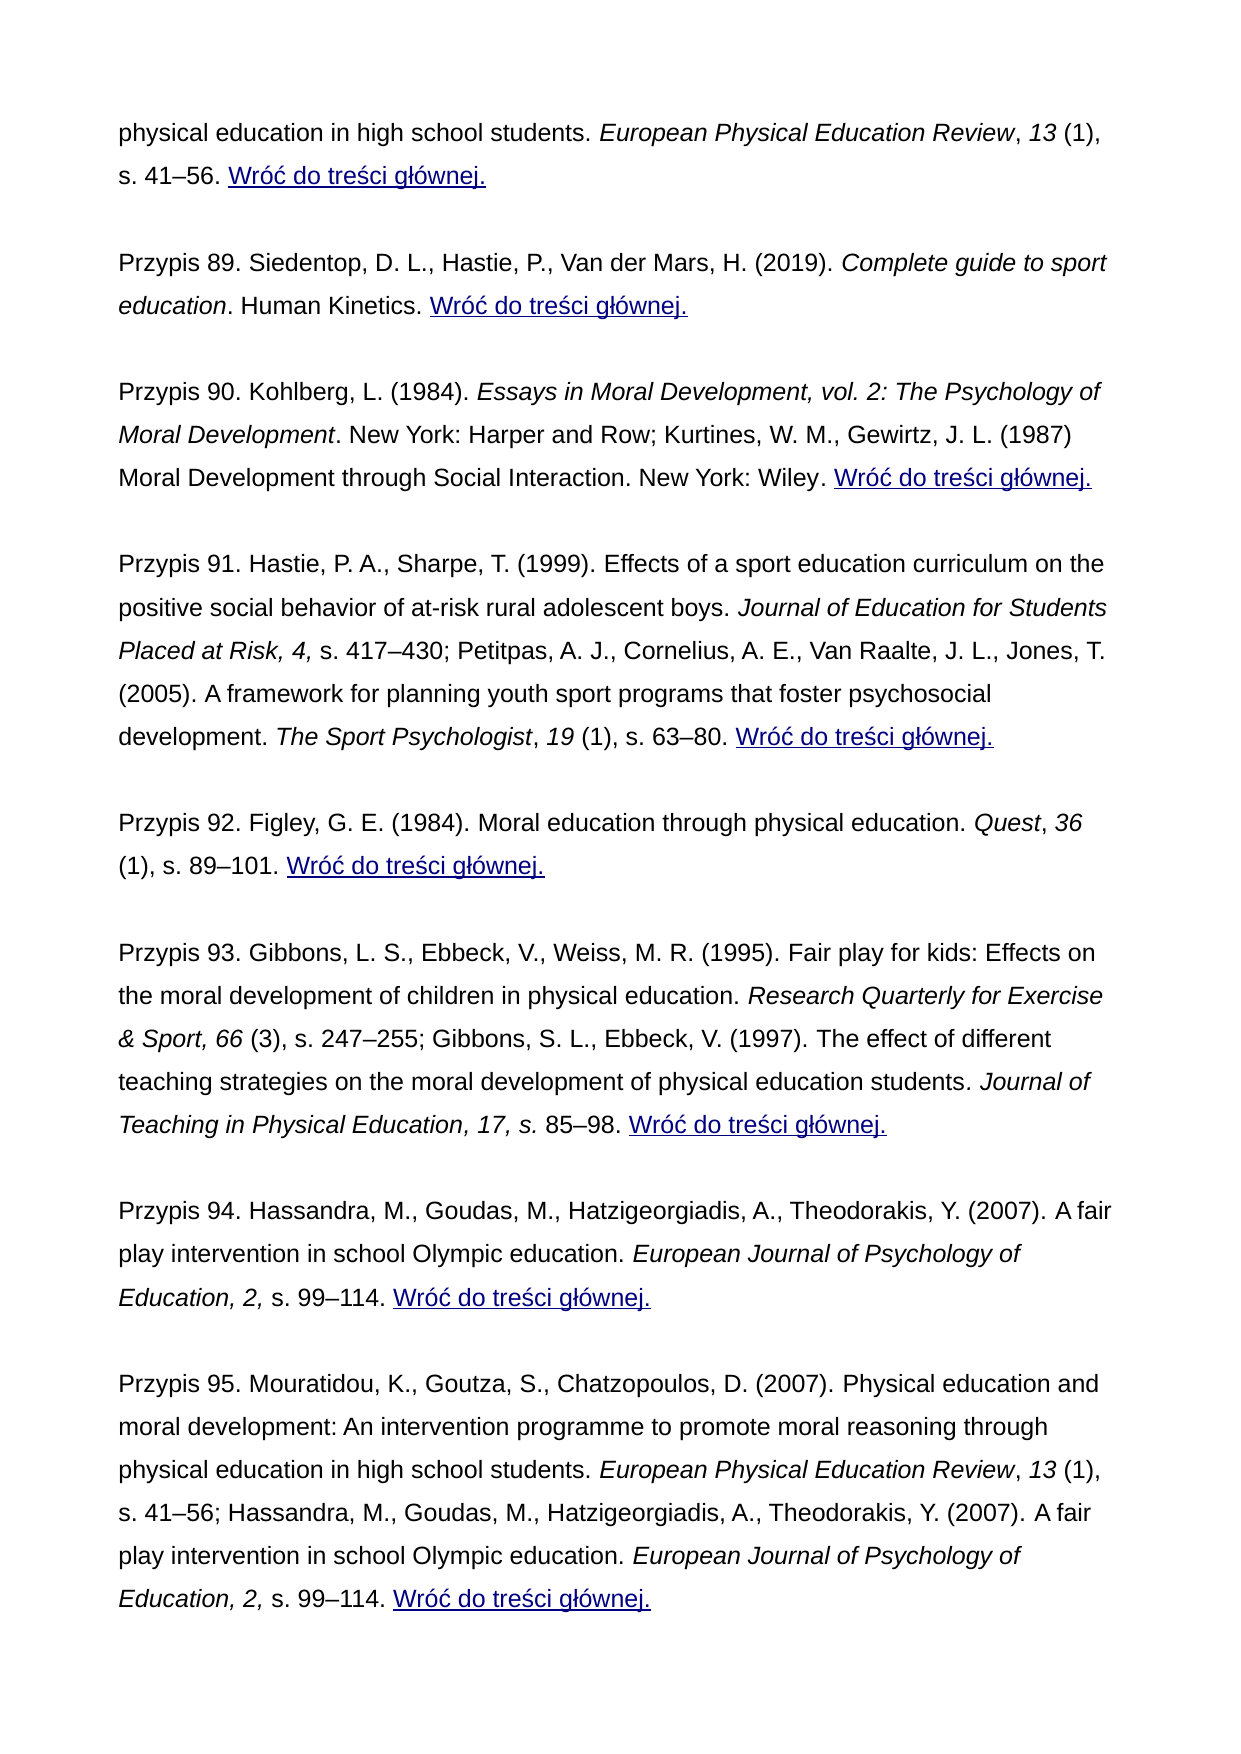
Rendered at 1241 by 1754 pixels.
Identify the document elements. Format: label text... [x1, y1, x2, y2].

text Przypis 92. Figley, G. E. (1984). Moral education through physical education. Quest, 36 (1), s. 89–101. Wróć do treści głównej. [118, 808, 1122, 880]
text Przypis 91. Hastie, P. A., Sharpe, T. (1999). Effects of a sport education curriculum on the positive social behavior of at-risk rural adolescent boys. Journal of Education for Students Placed at Risk, 4, s. 417–430; Petitpas, A. J., Cornelius, A. E., Van Raalte, J. L., Jones, T. (2005). A framework for planning youth sport programs that foster psychosocial development. The Sport Psychologist, 19 (1), s. 63–80. Wróć do treści głównej. [118, 549, 1122, 751]
text Przypis 95. Mouratidou, K., Goutza, S., Chatzopoulos, D. (2007). Physical education and moral development: An intervention programme to promote moral reasoning through physical education in high school students. European Physical Education Review, 13 (1), s. 41–56; Hassandra, M., Goudas, M., Hatzigeorgiadis, A., Theodorakis, Y. (2007). A fair play intervention in school Olympic education. European Journal of Psychology of Education, 2, s. 99–114. Wróć do treści głównej. [118, 1369, 1122, 1613]
text Przypis 93. Gibbons, L. S., Ebbeck, V., Weiss, M. R. (1995). Fair play for kids: Effects on the moral development of children in physical education. Research Quarterly for Exercise & Sport, 66 (3), s. 247–255; Gibbons, S. L., Ebbeck, V. (1997). The effect of different teaching strategies on the moral development of physical education students. Journal of Teaching in Physical Education, 17, s. 85–98. Wróć do treści głównej. [118, 937, 1122, 1139]
text physical education in high school students. European Physical Education Review, 13 (1), s. 41–56. Wróć do treści głównej. [118, 118, 1122, 190]
text Przypis 94. Hassandra, M., Goudas, M., Hatzigeorgiadis, A., Theodorakis, Y. (2007). A fair play intervention in school Olympic education. European Journal of Psychology of Education, 2, s. 99–114. Wróć do treści głównej. [118, 1196, 1122, 1311]
text Przypis 90. Kohlberg, L. (1984). Essays in Moral Development, vol. 2: The Psychology of Moral Development. New York: Harper and Row; Kurtines, W. M., Gewirtz, J. L. (1987) Moral Development through Social Interaction. New York: Wiley. Wróć do treści głównej. [118, 377, 1122, 492]
text Przypis 89. Siedentop, D. L., Hastie, P., Van der Mars, H. (2019). Complete guide to sport education. Human Kinetics. Wróć do treści głównej. [118, 247, 1122, 319]
